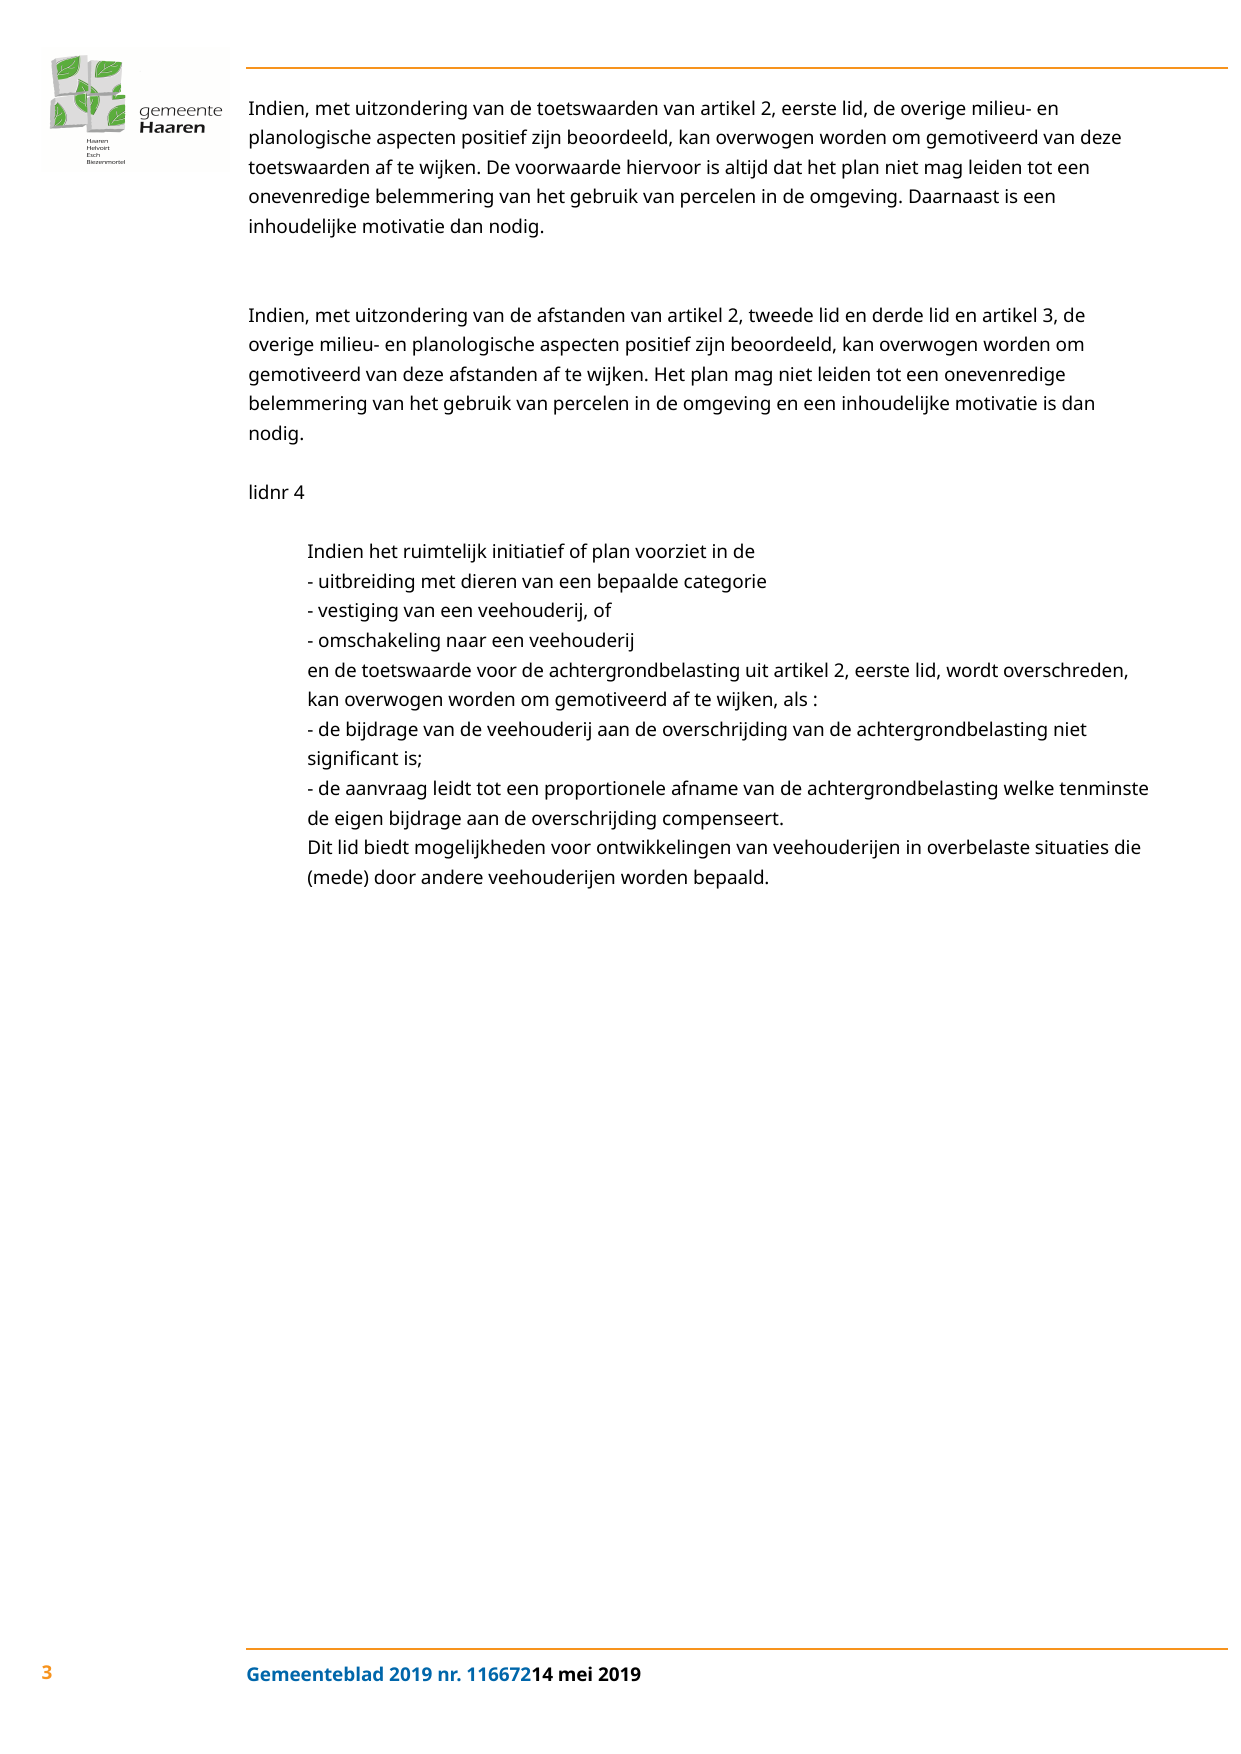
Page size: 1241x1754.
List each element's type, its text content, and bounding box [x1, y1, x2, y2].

text Indien, met uitzondering van de toetswaarden van artikel 2, eerste lid, de overige milieu- en planologische aspecten positief zijn beoordeeld, kan overwogen worden om gemotiveerd van deze toetswaarden af te wijken. De voorwaarde hiervoor is altijd dat het plan niet mag leiden tot een onevenredige belemmering van het gebruik van percelen in de omgeving. Daarnaast is een inhoudelijke motivatie dan nodig. [248, 95, 1152, 239]
list - de bijdrage van de veehouderij aan de overschrijding van de achtergrondbelasting niet significant is; [248, 716, 1152, 771]
text Indien, met uitzondering van de afstanden van artikel 2, tweede lid en derde lid en artikel 3, de overige milieu- en planologische aspecten positief zijn beoordeeld, kan overwogen worden om gemotiveerd van deze afstanden af te wijken. Het plan mag niet leiden tot een onevenredige belemmering van het gebruik van percelen in de omgeving en een inhoudelijke motivatie is dan nodig. [248, 302, 1152, 446]
list - omschakeling naar een veehouderij [248, 627, 1152, 653]
picture [41, 47, 231, 172]
list Dit lid biedt mogelijkheden voor ontwikkelingen van veehouderijen in overbelaste situaties die (mede) door andere veehouderijen worden bepaald. [248, 834, 1152, 890]
list - uitbreiding met dieren van een bepaalde categorie [248, 568, 1152, 594]
list Indien het ruimtelijk initiatief of plan voorziet in de [248, 538, 1152, 564]
list en de toetswaarde voor de achtergrondbelasting uit artikel 2, eerste lid, wordt overschreden, kan overwogen worden om gemotiveerd af te wijken, als : [248, 657, 1152, 712]
list - de aanvraag leidt tot een proportionele afname van de achtergrondbelasting welke tenminste de eigen bijdrage aan de overschrijding compenseert. [248, 775, 1152, 831]
list - vestiging van een veehouderij, of [248, 598, 1152, 623]
